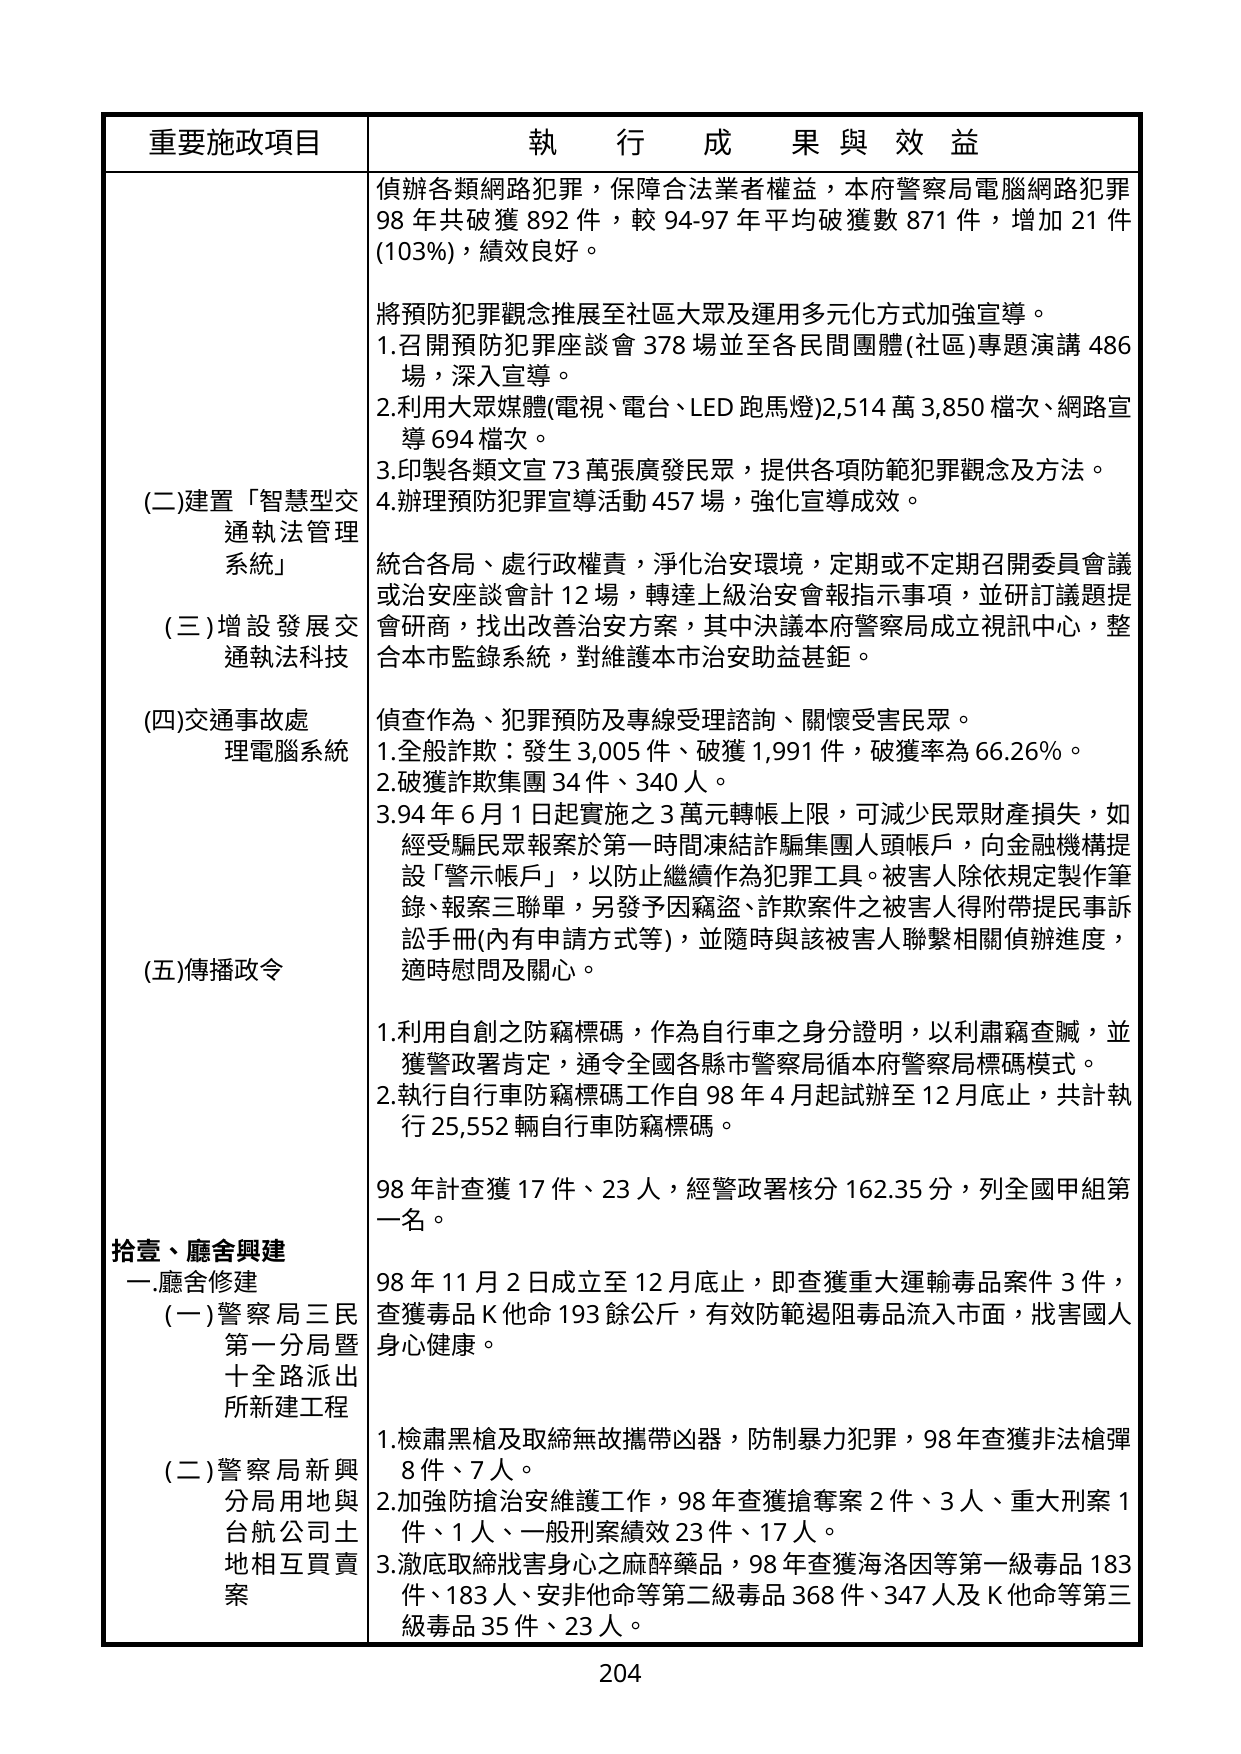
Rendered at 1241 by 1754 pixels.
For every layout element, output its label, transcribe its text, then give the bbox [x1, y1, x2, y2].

table_header 執 行 成 果 與 效 益 [369, 117, 1138, 171]
table_cell 厲行公文稽查提高公文時效及品質。 1.每月定時稽催逾期未辦公文，瞭解各單位辦理公文情形，98年度稽催逾期公文計84 件。 2.98年度公文檢查，自10月13日至10月30日檢查警察局所屬分局暨各科、室、中心、大隊、隊。 對重要工作及工程等實施列管發揮工作績效。 1.依據市政會議主席指示及決議事項辦理。 2.本年度列管10萬元以上營繕工程12案，一般財物採購67案，均依規定列管，每月查詢辦理進度，簽陳機關首長核閱，主辦單位均能全力執行，以符合預定進度。 1.研究與督考 (1)辦理年度施政計畫及各項工作報告 依規定配合年度預算及實際需要編訂98-101年中程施政計畫、年度施政綱要、年度施政計畫與先期作業審查、辦理年度績效評核、年度施政績效成果報告等。 向市議會及立、監委蒞臨高雄市考(巡)察時提出工作報告。 (2)分局、派出所導入ISO品質管理系統 依據內政部警政署97年2月20日警署秘字第0970033177號函，各直轄市、縣市警察局執行ISO9001品質管理系統稽核作業，自即日起由「警察機關提升服務品質推動計畫」接續執行，警察局98年度稽核工作納常態管理方式。 (3)辦理各類人民陳情案件管考 本年度處理院、部、署長電子信箱394件，市長信箱5,633件，局長信箱1,518件，一般人民陳情案件電子信箱7,950件，里業務會報104件，合計15,599件。 (4)發行「港都警政」期刊 報導警政作為與優良績效，闢建警民溝通平台，分送各機關、團體及里鄰長等，深入社區傳達警政訊息，目前已發行至第24期，每期約18,000本，獲得諸多正面迴響，扮演著警政行銷的重要界面。 2.文書處理及檔案管理 依照「文書處理手冊」、「高雄市政府文書處理實施要點」、「公文電子交換推廣執行計畫」、「檔案法」及其他有關法令辦理。 1.整備作業機制，健全業務管理 配合行政程序法規定暨本市治安需求，定期檢討警察局主管自治條例及相關行政指導計畫，達到依法行政、正確執法之要求。98年11月13日高市警法字第0980069188號函頒「高雄市政府警察局強化法制作業推展計畫」乙種。 2.強化服務功能、維護員警權益 (1)因公涉訟部分：洩露國防以外秘密罪2件3人、傷害罪1件1人、圖利罪1件3人，計4件7人，進行追蹤訪視，提供法律協助，確保員警權益，適時傳遞關懷員警之用心。 (2)受理國賠事件部分：計有16件。 3.規劃法制訓練，提升執法效能 (1)毎季規劃結合常年教育學科訓練，納入法律知識教育課程，針對重要警察相關法令，辦理法律知識專業講習，並舉行4次法令測驗。 (2)編印「2009年世界運動會警察勤務常用法令輯要」，分發各勤務單位參考，並獲國立中央圖書館、市立圖書館、警大及警專等學術單位典藏。 (3)依據法理並參酌臺北市作法，研擬「遊行陳抗專區」專案研究報告，以供本市辦理世界運動會期間，處理群眾事件之參考。 4.充實法制資訊、因應治安需求 購置法律百科全書，充實警察局法律圖書室書籍；訂閱月旦法學台灣法學雜誌等月刊等，計84本，供員警閱覽(借閱)，藉以提升員警法學新知。 5.結合民間資源，厚實服務質量 98年度分別於2月24日、4月28日、6月4日、9月9日、10月30日及12月25日，共計6次邀請義務法律顧問至警察局進行法律諮詢座談會，並將座談內容作成紀錄函發各單位供同仁執法上之參考。 6.建構聯繫網路，強化法律諮詢 為適時提供員警最新法律工具書，提升執法品質與效能，精進法律常識，協助警察局同仁訂購98年版口袋型「警察法令輯要」1,027冊，俾同仁即時參酌最新法令。 1.厲行人事公開與考核，及時獎懲，以激勵士氣 (1)厲行人事公開，對員警之陞遷，均依「公務人員陞遷法」、「警察人員陞遷辦法」規定，提本局人事甄審委員會，衡 酌當事人之年齡、體力、品操、學經歷、才幹等條件並兼顧其家庭之安定，力求適才適所。 (2)新進人員： 警察官職務依本局缺額情形，報請警政署按專長分發警察大學畢業生及各縣市統調調入警察局人員，俾使學以致用，本府警察局98年度計獲分發警大畢業生及統調人員共28名。 一般行政及技術人員除由現職人員合於資格者調升外，均報請市府轉報行政院人事行政局分發考試及格人員派補，本府警察局98年初等考試一般行政類科98年4月份分發4人，98年地方政府特種考試三等考試人事行政類科分發1人、技術員1人、五等考試一般行政類科分發7人，98年10月份高考三級機械工程、土木工程各分發1人，共計15人。 (3)依據「公務人員考績法」、「公務員懲戒法」、「警察人員管理條例」、「警察人員獎懲標準」、「行政程序法」等有關規定辦理重獎重懲、即獎即懲，以適時獎優汰劣，發揮獎懲功效，本府警察局98年全年辦理獎勵案件總計89,716人次，懲處案件總計2,353人次，懲戒4人次，免職1人。 (4)員警考績以平時考核為重要依據，並依「公務人員考績法」、「行政院及所屬機關公務人員平時考核要點」及銓敘部有關規定辦理。 2.照顧退休員警及在職亡故暨因公殉職員工遺眷 (1)賡續辦理退休、因公殉職員工及在職亡故員工遺眷三節慰問， 本府警察局98年度辦理三節慰問金計發放3,380人次。 (2)依據考試院「早期退休支領一次退休金生活特別困難之退休公教人員發給年節照護金作業要點」之規定，賡續辦理本府警察局早期退休支領一次退休金生活困難人員年節照護濟助金之核發，照顧早期退休員警，98年核發早期退休人員三節特別照護金計33人次。 3.充實人事資料 員警任免、遷調、銓審、考績、獎懲等資料，隨時以電腦建檔更新，供遷調考核之運用，本府警察局98年計更新139,873筆資料。 4.女性主管參與決策-派任基層派出所女性主管 為落實性別工作平等，爰參照地方制度法第33條第4項修正「警察局分駐(派出)所所長推薦甄試作業規定」第四點前段如下：『遴任順序：按上揭總成績高低順序依第七、八、九序列職務人員分別列冊候用，如有女性候用人員，每遴任4位候用人員中至少應有1位女性。……』。派補辦理情形如下： (1)警察局刑事警察大隊偵查員周美鳳於98年6月22日調任左營分局啟文派出所巡官兼所長。 (2)警察局保安警察大隊警務員謝玫妃於98年9月1日調任前鎮分局前鎮街派出所警務員兼所長。 5.98年度健康檢查 (1)賡續推動執行市長之政策，98年度警察局暨所屬單位參加健檢人員計858人，積極鼓勵同仁參加健檢，並以公假登記，經費編列332萬6,000元。 (2)經檢查發現同仁有罹患脂肪肝、心律不整、膽固醇過高、高血壓等情形，治療後健康情況良好。 1.編製預算及審核經費 (1)編製年度預算及分配預算執行遵照「預算法」及「會計法」辦理。 (2)確實審核經費收支及會計帳務處理 遵照「會計法」、「政府採購法」及「內部審核處理準則」、「支出憑證處理要點」等辦理。 2.公務統計 建立統計資料檔案，辦理應用統計分析。 (1)遵照「統計法」及「高雄市政府警察局公務統計方案」辦理。 (2)編製警政統計指標及建立統計資料庫。 (3)編印「高雄市警政統計年報」第6期。 (4)編製「高雄市縣合併警政統計分析」。 1.預防貪瀆不法 (1)編撰本府警察局政風狀況整體分析評估報告，加強發掘機關內部各項可能妨礙興利之業務及人員，分析、探討癥結所在，研提具體改進措施、解決辦法或防制作為。 (2)召開本府警察局政風督導小組會議，發揮政風督導小組策劃、督導、管考功能，並有效落實議案執行。 (3)加強政風法令宣導，建立廉能行政共識，每月編印「政風園地」刊物，計12案次。 (4)依據本府警察局業務防弊措施，並經常實施業務稽核，對生活違常之員警適時導正，本年度計辦理專案稽核2案次、一般性稽核24案次。 (5)發掘員警實踐端正政風之優良事蹟，適時表揚，以收激勵之效，本年度計有獎勵2案6人次。 2.積極查處貪瀆不法 (1)設置檢舉貪瀆專用郵政信箱、電話、傳真及電子信箱，並運用本府警察局網頁及活動宣傳海報、看板等，加註檢舉管道及廉政宣導標語，鼓勵檢舉貪瀆不法。 (2)對檢舉案件予以列管追蹤，依法查處，本年度上級交查、自檢及受理民眾檢舉案件經查處結果，計函送偵辦6件、行政處理9件、澄清結案37件。 (3)就政風訪查所得民眾反映事項及政風興革建議事項，上級交辦交查或經媒體報導批露等案件，深入查察是否涉及貪瀆不法。 3.維護公務機密安全 (1)每月摘錄報章、雜誌及網路等有關機密維護法規及洩密案例編入每月政風刊物供同仁閱覽，加強保密宣導，養成良好保密習慣。 (2)針對營繕工程等重大採購招標案及評選作業，均派專人監標，並協同業務主管單位落實專案保密措施，防範洩漏應機密之內容，衍生不法弊端。 (3)協同資訊業務主管單位，加強電腦機密稽核，防範電腦洩密及不法情事發生，每月並會同資訊單位辦理資訊安全稽核，計11案次。 (4)辦理機關定期、不定期機密維護檢查，發現缺失簽請改善，計實施保密檢查67案次。 4.落實機關安全維護 (1)摘錄報章、雜誌及網路等有關機關及資訊安全法令案例，以編印刊物等方式分發各單位同仁傳閱，並藉由法令測驗、有獎徵答等方式，提升員工機關安全維護認知。 (2)針對所屬各單位實施定期、不定期機關安全檢查，發掘缺失並適時改善處理，計實施安全檢查67案次。 (3)春安工作及十月慶典等專案計畫通函所屬各單位切實加強各項維護措施，確保機關安全；另配合機關重大活動，執行專案安全維護，確保出席長官及參加人員安全與活動秩序，俾使活動順利進行。 (4)蒐報陳情請願預警情資，通知各業務管理機關疏處並協助執行陳情事件現場安全維護工作，全年度計蒐報危安事故資料或協處陳情請願情資計72件。 1.警用無線電器材設施管理維護，確保通信暢通 (1)每月定期維護校正本局中繼系統及5站轉播站台，有故障即時完成修護，確保系統站台正常運作。 (2)檢測修護各型無線電機，計固定台18部，車裝台85部及手攜台285部，以維無線電機正常功能。 2.各轉播站台不斷電系統、發電機、冷氣機及電源線路維護 (1)5月及11月定期檢測各轉播站台不斷電系統(UPS)共10部，並更換警察局局本部及壽山站台不斷電系統電池組(共60個)，確保正常充放電功能。 (2)壽山站台發電機檢修及各站台油量補充共600公升。 (3)楠梓及壽山站台冷氣機檢修。 3.按裝固定台無線電機 (1)配合高雄世運舉行，於世運主場館及各競賽場館按裝中繼式轉接設備3部及行動式車裝台25部，計出勤35人次，俾利勤務現場通訊連絡。 (2)配合三民第一分局、哈爾濱所等單位辦公廳舍新建或遷移，派員移裝固定台無線電機共6部。 4.各轄區無線電通況測試、調整及設定 (1)每月排定人員至各分局、大隊做無線電機保養督導，並指導各員警無線電機正確使用及簡易檢測方法，做好定期保養工作。 (2)定期至各分局、大隊做無線電通況測試，並做頻率功率調整校正，計校正3,589部無線電機，以提高通訊品質，改善通況不良現象。 5.添購各項無線電機配件及維修器材，因應汰換需求 (1)依需求增購各項無線電機配件，計手攜機電池3,000個、手攜機天線1,700支、手攜機皮套1,000組、蓄電瓶22個、交換式電源供應器20台及其他維修工作零配件等，俾利汰換更新。 (2)增購天線測試器，俾利固定台天線、纜線發射傳輸檢測。 依高雄捷運工程路段規劃進度，回復因施工遷移之本府警察局管線工程，確保線路正常通訊。 1.市區警訊電纜地下化 (1)交換總機設備定期實施檢測、保養，遇有故障，即時維護。 (2)地下管線每日派員巡查，人孔蓋損壞立即修補或換新，以維路面完整道路暢通。 2.警用電話設施及地下管線管理 (1)線路定期測試檢查，故障即時修護。 (2)增設及臨時電話線路之架設，以供通信聯絡之需。 3.儀表、工具器材管理及添購 (1)儀表、工具器材設專人管理並保養。 (2)依實際需要添購汰換 4.本府警察局暨各分局十一套數位電子交換機系統設備保養維修為使警察局各單位勤〈業〉務推行順遂，警用電話運轉連線正常，與廠商簽訂維修合約，每月定期保養，突發故障則隨時通知檢修，保持線路暢通。 1.舉辦記者會、主動發佈新聞，宣導便民措施、工作績效、員警優良事蹟 (1)報告警政措施或專案專題報告，聽取媒體意見，以達雙向溝通，本年度辦理4次。 (2)主動發佈新聞，宣導警政措施、工作績效、員警好人好事等事項，計發佈新聞1,123件。 (3)各種重大活動安排記者實地採訪96件。 1.推行「全面提升服務品質方案」，以「企業管理」及「顧客導向」之理念，傾聽民眾聲音，改善服務態度，提升整體服務品質。 2.議會開會期間之聯絡、議員質詢事項之處理及議員囑託服務事項之辦理，俾透過服務、溝通，推動各項警政措施，本年度受理各級民代各類囑託案件(有紀錄)462件。 3.本府警察局、各分局邀請各社團、機關、學校蒞局參觀(訪)，讓市民進一步瞭解各項警政措施並提供建言，作為規劃警政措施之參考。 1.本府警察局推動98年度防毒系統全面改版為病毒阻斷率最高之卡巴斯基防毒系統，防護各類主機、重要系統及使用者，並提升系統執行效能，為達交叉掃瞄軟體之效，本年度亦導入另一套防毒系統。 2.賡續推動警政署人事資訊管理、勤區查察作業、教育訓練、督考評鑑、關聯式分析平臺等系統。 3.賡續推動警政署受理民眾報案ｅ化平台系統上線使用。 4.本府警察局推動自行車防竊標碼登錄服務系統。 1.本府警察局賡續辦理區域聯防之SOC與側錄系統，統一各分局、大隊及派出所線路，集縮進局本部，維運管理各所防火牆及VPN等設備計75項設備，集中管理、增進安全。 2.本府警察局推動、建置SOC(Security Operator Center)中心，以符ISO27001/BS17799資安規範。 3.賡續辦理「警政專用網路暨查訪報告考核資訊系統建置案」，導入點對點獨立專線連結警政署，與機關現行內部網路實體隔離，實施單位為外事科及保防室。 4.本府警察局推動資訊室專屬機房暨入口網通過ISO27001/BS17799資訊安全管理規範，本年度已通過驗證、取得國際證書。 5.98年度導入防毒牆anchiva1000FXT，與警察局既有防毒系統結合，維運本局電腦安全。 6.配合警政署推動M-Police行動警察建置案，整合線上查詢警政治安資料庫。 7.配合警政署推動「停車數位多元查詢系統」案，提供失車查緝之查詢利器。 8.配合警政署推動「關聯式分析平臺」，提供以人、車、物、案為主之關聯資料查詢。 9.本府警察局增置個人電腦15部、KOC個人電腦25部、筆記型電腦2部及伺服器2部。 10.本府警察局每月定期對電腦、主機實施保養維護。 1.本府警察局鼓勵同仁參加人力發展局之電腦基礎教育訓練，計235人次、458小時。 2.本府警察局參加人發局資通安全實務班8人次、32小時。 3.參加警政署98年度資安法令及資訊攻防演練研習共識營3人次、32小時。 4.參加警察大學資安研習會2人次、6小時。 5.自行辦理一系列OFFICE 2007課程，計360人次、42小時。 1. 犯罪少年統計 本市98年犯案少年(經少年法庭裁定列管或有觸犯法令者)計有1,039人(男851人，女188人)。 2.列管少年查訪與輔導 本市列管少年共106人(男81人，女25人)，定期查訪約制，本期共實施查訪938人次，留隊輔導30人次。 3.加強實施「有效取締不良場所」工作 98年共實施專案臨檢59次，勸導登記18,614人，移送少年法院60人。 4.持續實施「春風專案」 結合社會局、教育局、衛生局、民間公益團體，共同辦理各類公益活動，本期共舉辦「菩提兒童、青少年營」、「夏日高雄─青春心花young遊樂會-宣導晚會」、「熱力青春follow Me快樂暑假好活力宣導園遊會、演唱會」、「少年法院輔導飆車少年1日體驗營」等團體輔導活動共226場次、參加人數約121,660人次。 5.追蹤訪查中輟學生 建立中輟學生之名冊，執行個案追蹤輔導，使其返回學校復學，並防止其誤入歧途，期能改過向善，98年共查訪158位中輟生。 6.執行「暑假期間保護青少年安全─青春專案工作」 暑假期間為確保青少年安全活動，維護其身心健全發展，結合中央與地方政府力量，積極規劃各項體能、休閒及知識學習活動，預防偏差行為及被害，營造優質青少年成長環境。 配合各科、室組織功能，循法律規定，促使漸次完成並檢討工作成效以求改進。 加強業務管理，提高行政效率，發揮行政功能；配合各科、室組織功能，循法律規定，促使漸次完成並檢討工作成效以求改進。 1.善用社會人力，施予專業訓練，加入社區巡守工作，強化里鄰、社 區安全防衛體系，協助警察工作。 2.94年招募成軍計有393名，95年因故辭(退)職41名，96年再招募168名，目前總計有449名市民熱心加入，輔助正規警察，在深夜時段梭巡於各街道，協助防災救護與家暴防制，守護社區安全。98年「社區輔警」執勤時段(凌晨0-6時)，各類竊案發生數，較97年同期減少36件，發生率下降2.46％。 1.成立「勤務規劃審查小組」 為提升警察勤務功能，跳脫傳統思維模式，特別成立「勤務規劃審查小組」，針對勤務單位各時段不同之治安需求，規劃調配適當之警力，並就警力作最有效之運用，達到維護轄區治安之目標。 2.規劃威力路檢，加強聯外道路掃蕩 本府警察局各分局及保安大隊每週規劃4至5次聯外道路威力路檢勤務，路檢地點均規劃於本市聯外道路或重要路口，藉以嚇阻不法份子進入本市犯案，有效改善治安。 3.有效運用組合警力，主動打擊犯罪 (1)98年度上半年每日機動巡邏組1,822組，每網2至3人，共動用3,666人次。 (2)98年度下半年每日機動巡邏組1,708組，每網2至3人，共動用3,408人次。 (3)98年全年度機動巡邏組共計644,225組，每網2至3人，共動用1,288,450人次。 查處妨害風化(俗)行為，防制色情氾濫，98年計查獲妨害風化(俗)案件323件、948人。經警政署評定，本府警察局查獲色情場所部分，年達成率為139％(全國甲組第二名)；查獲色情廣告部分，年達成率為320％(亦列全國甲組績優單位)。 1.針對違法、違規行業、搖頭店、舞廳、地下舞廳、吸毒、販毒、色 情表演、變相營業等場所全面加強臨檢舉發，期能有效遏止犯罪，淨化治安。 2.98年全年取締搖頭店、重大色情、電玩賭博案，將違規營業場所移送經濟發展局等目的事業主管機關裁罰計罰鍰20家、拆除違法隔間36家及停止供水電處分2家。 取締電子遊戲場經營賭博電玩及無照電子遊戲場，98年計查獲非法電玩115件、183人、1,056台，達成年目標值102％。 1.98年遴選召訓新進人員11名，目前任務編組成員24名(男16名、女8名)，置隊長、副隊長各1名。 2.98年「觀光騎警隊」為民服務績效累計達2,224件(含提供民眾諮詢輔導、防溺宣導、交通秩序維護、協助迷童返家、協助受傷民眾就醫、初步受理失竊案件、協助排解民眾糾紛、提供照相合影等)；騎警隊另配合本府各局、處及公益團體推展政令，參與專案活動計35場次，大幅增進警察親民形象，有效提升治安滿意度。 1.針對本市自行車道系統加強違規取締，以維護市民安全順暢之騎乘空間，98年計取締31,959件；「鐵馬騎警隊」另配合本府各局、處及公益團體參與各項遊行踩街專案活動計12次。 2.98年增購執勤用自行車164輛，強化治安維護陣容 「鐵馬騎警隊」成軍後，即在本市各自行車道系統，提供市民即時貼心的治安與交通維護工作，有效協助本府營造一個兼具節能、環保與健康有氧的自行車道路系統，讓高雄港都邁向生態城市的新里程。 持續整頓取締違規攤販維護市容，98年取締違規攤販舉發7,325件、拆除攤架2,548件、勸導48,953件。 1.配合市府推動志工人口倍增計畫，提升民眾對警察維護治安之滿意度，本府警察局於91年10月成立警察志工大隊，為全國警察機關最早運用志工協助為民服務之單位，至98年12月底止，總計有志工11個中隊、56個分隊、1,870人。 2.98年志工走入社區訪視宣導1,572次、協助關懷被害人3,827次、救濟急難493件、協助其他為民服務事項5,467次、表揚志工(含發佈新聞)241次。 為加強美國在台協會高雄分處、日本交流協會高雄事務所及馬尼拉經濟文化辦事處高雄分處等外國機構及其所屬官員之安全維護，本府警察局每週皆有排定外籍機構安全維護巡邏4次以上，並於轄內各外籍機構巡邏箱巡簽，定期與各機構保持聯繫，同時於各外籍機構人員住宿處亦設簿巡簽，以確保人員安全。 1.對蒞臨參觀訪問之各國人士，妥訂適當參觀訪問程序，並視邦交國關係予以適當禮遇。本府警察局對於訪問外賓均有排定專案勤務，針對外賓交通及住宿安全進行安全維護。98年度共計執行敦鄰演習1件、一般外賓安全維護13件、訪局外賓12件。 2.接待國際警察人士 本府警察局辦理相關業務均比照一般外賓接待流程，編排專案勤務進行訪轄國際警察人士安全維護。 執行2009年世界運動會外國選手等安全維護工作，本府警察局除設置24小時外事服務站，由4名外事員警日夜輪值，服務、處理世運外賓、選手有關語言問題及涉外事件外，同時於31項賽事均派遣2-4名外事安全聯絡官(共114人)，針對特殊國家如以色列、美國、英國、伊拉克、伊朗等國家，派遣專責外事聯絡官執行安全及聯絡工作，每天均全程至飯店接送選手至場館比賽後，再接送回飯店交前進指揮所接管，另配合轄區分局執行如美國之夜、貴賓之夜、選手之夜等活動維安工作，其間未發生涉外案件，外國選手等無發生治安事故，執勤人員勤務落實、認真，圓滿達成任務。 1.重要時段針對各外籍機構，編排巡邏勤務，並循主官、管系統加強督導。 2.對涉外案件依據現行有關法令妥善處理。 (1)機警妥適處理涉外案件，以免事態擴大，重大案件立即陳報上級。 (2)98年度共計處理涉外案件211件211人(含處理外國人犯罪案件33件33人、處理外國人被害案件28件28人、處理涉外交通事故34件34人、受理外僑【勞】報案紀錄及處理其他涉外消費與各類糾紛案件116件116人)。 1.主動與各有關保防單位密切協調配合，期使工作完密無缺，達成任務。 2.運用直接、間接接觸方式深入調查蒐集。 1.依據 總統於91年6月12日華總一義字第09100119240號令公布「警察刑事紀錄證明核發條例」辦理。 2.98年度核發警察刑事紀錄證明書共計9,163件。 1.依據行政院95年11月8日院授研綜字第0950021994號函頒「防制人口販運行動計畫」(反奴專案)發各單位執行，澈底瓦解在台人口販運集團。 2.98年度反奴專案執行成效如下： (1)查獲非法仲介外來人口非法入境、虛偽結婚、從事賣淫(妨害風化)、買賣、質押人口或剝削勞力、摘取其器官販賣者97人。 (2)查獲外來人口違反社會秩序維護法第80條之妨害風俗者22人。 (3)查獲外來人口觸犯刑法妨害風化罪者5人。 (4)查獲外來人口虛偽結婚者68人。 (5)查獲外來人口非法入境者28人。 1.依據內政部警政署98年8月18日警署外字第0980134983號函頒修正「查處外來人口在臺非法活動實施計畫」辦理。 2.98年度查獲逃逸外籍勞工139人。 1.於98年5、6月份聘請耶穌基督後期聖徒教會外籍傳教士至各分局、大隊，利用聯合勤教時間義務教授同仁實用基礎英語對話。 2.於98年3月11日及10月8日分別假警察局三樓大禮堂舉辦劍橋英語檢測及多益普及英語測驗，並於9月2日上午9時30分至11時30分假警察局三樓大禮堂舉辦多益普級測驗說明會，特邀請美國教育測驗服務社(ETS)經理邱愉湘指導同仁拿分要領，俾對測驗更臻瞭解及熟悉考試題型、應試技巧。至98年12月止，警察局員警英檢通過率已達22.24%。 3.購買英語線上數位教材掛置於本府警察局內網供同仁24小時線上學習。 4.購買英檢參考用書，配置於各單位，供同仁借閱自修研讀。 5.不定時提供同仁相關英語檢定考試訊息。 為推展外來人口各項犯罪預防工作，強化為民服務品質，依內政部警政署98年8月14日警署外字第0980134004號函頒「外事警察勤務區訪問服務作業規定」發各單位，落實推展外事警察勤務區訪問服務工作。 1.依據「臺灣漁船船主境外僱用及接駁安置大陸地區漁船船員許可管理辦法」。 2.本轄目前有前鎮漁港岸置所1處、小港臨海新村及旗津上竹里漁港(旗津漁港)、旗津中洲漁港暫置碼頭2處，98年度無重大涉外治安案件發生。 1.列管警察局各單位受理家庭暴力案件暨統計分析，並督導各單位落實執行暨宣導服務及處理之態度，確保被害人權益及安全。 2.維護受暴、受虐婦女出庭應訊之安全，派遣警力陪同出庭。 3.協助被害人轉介緊急安置與輔導服務。 4.98年受理家庭暴力案件3,454件、外籍家庭暴力案件135件、大陸港澳家庭暴力案件122件、原住民家庭暴力案件22件、代聲請保護令75件、協助聲請保護令516件、執行保護令1,009件、逮捕現行犯78人次、違反保護令罪件數132件、交保飭回69人次、執行戒護出庭4件。 1.專責24小時受理性侵害案件，陪同被害人驗傷、採證、製作性侵害被害人調查筆錄。 2.落實執行建立全國性侵害加害人檔案資料，並將警察局偵辦之性侵害加害人列為治安人口加以管控。 3.設置24小時電話專線(07-2716658)，提供婦幼安全諮詢、緊急救援服務，協助轉介社福單位輔導或緊急安置。 4.持續實施本轄受理報案之性侵害案件及偵辦連續或嫌疑人未明之性侵害案件現場處理、調查、偵查及移送等相關事宜之簡化處理流程(性侵害案件減少被害人重複陳述作業流程)，避免被害人二度傷害。 5.98年受理性侵害案件249件、進入減少被害人重複陳述作業案件71件。 1.透過各婦女、公益團體辦理各類大型宣導活動，推動全民參與治安維護。 2.製作婦幼安心手冊、家庭暴力防治手冊、兒童安全手冊、如何防止性騷擾及性侵害、防搶DIY，教導如何防搶及防治性侵(騷)等文宣品及宣導品，提醒婦幼朋友注意人身安全。 3.98年辦理宣導387場次，受惠人數達404,013人。 4.本府警察局全球資訊網站設置「婦幼安全生活空間資訊網頁」，公布本市「愛心服務站」、「治安顧慮地點」、「警安電子地圖」等資訊，並定期上網更新，提供安全通報與服務，使婦幼安全保障更臻完善。 1.配合本府教育局辦理「校園安心走廊之愛心服務站」建構事宜。 2.結合女義警、社區導護志工，協助執行護童專案，共同建立學童安全網路，確保學童上下學安全。98年結合女義警協勤護童勤務共計12,265人次。 3.每日上下學執行校門口交通指揮及校園週邊巡守，嚴防學童遭性侵害、綁架及意外事件發生。確實維護學童上下學安全 1.受理迷途婦幼案件，即刻查尋通報協尋，同時發布新聞及廣播，儘速完成家屬認領作業。98年計受理照護迷童老嫗3次。 2.受虐兒童、棄嬰及精神異常、酒醉、企圖自殺、路倒婦女等予以保護或送醫、轉介安置。 3.支援各分局、大隊搜身採尿勤務及聚眾活動、違建拆除暨協助偵查刑案。 4.推動執行各項婦幼安全工作、案件偵處及協助偵查犯罪事，落實保障婦幼安全。 1.成立兒童及少年性交易防制小組，辦理有關兒童及少年性交易案件之預防、偵查及移送等成果資料電腦建檔工作。 2.為被害人、性侵害防治中心、主管機關與分局聯繫窗口，並依性侵害防治作業處理程序通報，製作筆錄及協助被害人24小時移送緊急收容中心及性侵害防治中心轉介輔導等後續事宜。 3.落實辦理兒童及少年性交易防制宣導，確保兒童及少年權益，免於身心受創。 4.98年查獲違反兒童及少年性交易防制條例案件計104件、177人，其中未成年犯罪案件為35件、35人，約33.7％。 1.依據「警察機關保護兒童人身安全工作手冊」訂頒「本府警察局落實兒童及少年保護家庭暴力與性侵害事件通報及防治工作實施方案」，落實辦理兒童保護案件。 2.積極查尋偵辦、棄嬰(童)協尋及兒保個案之生父母及家屬出面處理計92人，協助家庭團圓。 1.各分駐(派出所)員警於勤務執行中，發現上列情形家庭，除依高風險家庭評估表進行初步評估外，並通報本府社會局，以利輔導安置或提供必要之處遇，另通報轄區分局家防官、警察局婦幼隊，以利追蹤管制。 2.警察局通報之高風險家庭個案，經社會局評估後，遇有危險衝突需警察機關協助查訪者，分局家防官或原通報員警協助進行查訪，並依查訪結果採取適當之防制措施。 3.主動發掘家庭功能不彰，致兒少未獲適當照顧之高風險家庭，提升警政通報率及通報品質，與社政、醫療、教育等網絡共同促成三級預防工作。 4.落實高風險家庭個案之通報並協助查訪追蹤及採取適當之防制措施。98年計通報高風險家庭個案227件，開案133件。 1.實施單一窗口受案機制，管制性騷擾事(案)件之通報、結果通知書製作，嚴格要求所屬於法定移送期限內發文以確實保障當事人權益，98年計受理性騷擾案85件。 2.依性騷擾防治業務量，本府警察局所屬各分局目前均置家防官1名專責辦理性騷擾業務；另各分局所屬派出所、偵查隊及少年隊、婦幼隊等均可受理民眾報案、提供相關資訊。 3.招募並培植女義警計239名，將性騷擾防治納入常訓教材，俾協助性騷擾防治之推展。 4.辦理教育訓練，98年9-10月至各分局派出所、偵查隊實施教育訓練，計30場次、1070人受訓。98年9月，並主動至各分局講授性騷擾防治實務，落實基礎紮根之工作。 5.98年第1季學科常年訓練邀請專家學者講授『性別主流化』計4梯次，破除性別迷失，落實推動兩性平權。 6.警察局婦幼警察隊網站設置「性騷擾」Q & A及案例篇。 1.修訂戰時警務工作計畫。 2.配合萬安演習舉行實兵演習(丕基計畫)。 3.本府警察局編成4個機動中隊，每月訓練4小時。 1.配合後備司令部辦理年度戰備檢查獲評績優單位。 2.接獲召集令後轄區警員專差送達計159,201件，全年度無缺失。 1.運用軍、憲、警、社區輔警、替代役、民防、義警及民政機關里鄰等民力計71,069人次，強化犯罪預防、交通疏導及為民服務等措施。 2.「治安平穩、交通順暢、服務熱忱」三大主軸，落實社區警政，預防刑案發生，加強交通疏導，提供貼心服務，經警政署評核治安項目部分列為優等、交通項目列為甲等、服務項目列為優等。 1.列管一般槍砲185支、自衛槍枝95支、射擊運動槍枝363支、原住民自製獵槍及漁民自製漁槍44支，合計687支；列管刀械計191枝。 2.列管槍枝、刀械異動依規定辦理，查有不良紀錄或不宜置用者，交各分局勸導收購。 1.據內政部頒佈「建立全國社區治安維護體系-守望相助再出發方案」，加強推行守望相助組織工作(巡守隊、巡守組)並輔導裝設錄影監視系統，共同維護地方治安。 2.以分局為單位，分上、下半年實施巡守人員常年訓練及志工基礎訓練，提升志願服務工作品質及強化協勤能力。 3.98年度編列預算208萬作為巡守隊評核獎金，由各分局會同區公所辦理評核，計選出120個績優巡守隊依等第發予獎金。 4.輔導民生里等15個里守望相助隊、社區發展協會，參與內政部營造補助各11萬5,000元，合計172萬5,000元，作為巡守隊裝備購置及相關治安事務運用。 5.98年12月底守望相助巡守隊計有365隊。 1.受理集會遊行案件計209件(集會149件、遊行51件、室內集會9件)，動用警、民力2萬2,926人次，隨到隨辦，對合法舉行集會、遊行(包括無須申請許可及經依法申請許可並遵守法令規定舉行者)，協助其維護秩序，防止其遭受滋擾。 2.對依法應申請許可而未提出或提出申請未經許可而擅自舉行，或依法申請許可而舉行中違反法令者，視現場狀況，於完成警告、制止或命令解散等法定程序後取締或蒐證後移送法辦，對施暴之現行犯當場逮捕移送法辦或視狀況依蒐證於事後移送法辦。 依據高雄市遊民收容輔導自治條例、精神衛生法等，嚴密執行精神病患護送醫療，98年全面清查收容輔導遊民工作，清查護送返家247人、收容輔導520人，合計767人。 1.於KOC另獨立成立維安部，由警察局主政，針對2009世界運動會賽事期間選手、裁判、外賓人身及賽事場館、住宿旅館、供膳中心、車輛調度中心、媒體中心、藥檢中心等執行安全維護。 2.於賽前淨化轄內治安環境，對於各種可能發生衝突狀況舉辦演練，並舉辦多項維安講習。分5梯次查核各國來台之貴賓、選手、裁判等人員，過濾疑似恐怖分子欲潛入我國狀況，及時阻擋於境外或原機遣返。 3.函頒世運警衛安全維護執行計畫，針對住宿旅館、比賽場地、供膳中心、車輛調度中心、認證中心、藥檢中心及世運博覽會等，以「一飯店一計畫」、「一場館、一賽事一計畫設1指揮官」原則，分別策訂114項安全維護執行計畫、114項交通管制疏導計畫、80項緊急疏散計畫及77項安檢計畫，並確實依既定計畫落實、嚴密執行。 4.開閉幕典禮、各項比賽場館及住宿地點等使用警力總數60,183人次(含高雄縣政府警察局)，並請求警政署協助支援5,480人次、憲兵協助支援6,000人次、維安特勤警力880人次，防爆警力132人次，防爆警犬警力98人次，協勤志工民力2,665人次，圓滿達成任務。 5.於世運期間確實執行治安、情蒐及特殊國家外賓、選手等安全維護工作，並主動、迅速、圓滿處置外國選手各種臨時狀況計28件。另對陳抗狀況亦群策群力協調疏處，遂能於民主、平和情況下，使開、閉幕及各項賽事得以順利進行。 1.98年度「社區安全e化－網路型數位錄影監視系統」建置案(本市全區)，中央經費補助款3,000萬元，執行世運場館週邊道路及捷運沿線重要道路共100個路口錄影監視器之建置。 2.98年度「社區安全e化－網路型數位錄影監視系統」標餘款增購工程案(本市全區)，中央經費補助款標餘款706萬元，執行防制危險駕車15重要路口、60攝影鏡頭(百萬畫素)監錄系統建置工程。 3.視訊傳輸中心遷移工程案(前金區)，高雄市政府動二預算經費528萬5,601元，辦理廳舍移置及監造採購，於98年12月25日完工，99年1月6日完成驗收啟用。 4.高雄市各區里監視系統租賃案第二期(本市全區)，執行年度97-98年，本府預算經費8,028萬元，在本市183里裝設2,928支攝影機，分3階段驗收，於98年8月全部驗收合格啟用。 5.98年度特別預算加強推動社區安全e化聯防機制-錄影監視系統整合計畫建置案(本市全區)，中央補助經費2億1,853萬4,644元，新建置監錄系統350群組(各16鏡頭)、共5,600具攝影鏡頭、20具車辨鏡頭，預計99年6月驗收。 6.98年度特別預算加強推動社區安全e化聯防機制-錄影監視系統整合計畫維運案(本市全區)，中央補助經費9,290萬元，針對歷年(92、94、95年)警政精進方案建置監錄系統，總共191群組、2,048具攝影鏡頭之維修汰換、纜線地下化工程，預計99年2月驗收完成。 加強組訓與運用 依計畫汰劣擇優整編，每半年舉辦常年訓練一次，平時協助警察勤務。 為增進全民保防意識，本府警察局所屬內外勤單位，利用局務會議、週報、聯合勤教及各種集(機)會，加強保防宣導，強化同仁教育外，另結合轄區民防、義警、協勤民力訓練機會宣導，獲取最新資訊與相關法令規定，全面推動全民保防工作，98年辦理保防教育宣導297,136人次，製作宣導品，分發市民或張貼公告欄，呼籲民眾發現可疑人、事、物立即報案，共維國家安全與社會安定。 98年度實施「社會保防安全防護」，針對轄內各有關對象，包括民營廠礦、民間電信暨觀光保防共計100家，實施保防常識宣傳，並予聯繫尋求協助治安情資之提供及蒐集。 1.舉辦民營機構暨觀光、電信業等「事業關係單位」人員座談會及聯繫會報、計140人參加。 2.大陸地區人民來台觀光，本府警察局編排勤務抽查訪視，發現違法、違規、違常狀況，即以要況報內政部警政署卓參，本轄98年大陸地區人民來台觀光共計4,062團、83,390人次。 1.98年蒐報「 大陸地區人民及香港澳門來台停(居)留」安全調查情勢分析專報計8件，陳報警政署研參，做為政府施政(大陸政策)參考。 2.加強大陸記者、宗教、專業人士等來台情資蒐報，98年執行各項偵防專案工作計80件、827人，圓滿完成交付任務。 3.98年執行大陸地區人民違法加強清查工作計37件(查虛偽結婚入境1件、非法工作或活動1件、來臺賣淫11件、大陸偷渡犯7件、行方不明1人、逾期停留9件、大陸漁工違法上岸7件)。 督導全體員警運用勤務機會全面發掘民瘼，即時反映相關單位處理，並彙編專報60件，提供上級相關單位做為施政參考。 1.運用全體員警與諮詢人員，加強蒐集社會治安情資，掌握全盤社會脈動，防制機先，弭禍於無形，經內政部警政署採用136件。 2.舉辦社調競賽，提升社調績效，經陳報內政部警政署1,215件。 1.一般勤、業務由各級單位擬定工作計畫，並由本府警察局督察室規劃督察人員依工作計畫實施督導，共督導3,818次。 2.針對重點工作，規劃專案督導共22案，有效協助工作推展。98年度實施之重點及專案督導考核如下： (1)98年春安工作。 (2)防盜、防搶勤務規劃執行工作。 (3)防制危險駕車、取締酒醉駕車行為、淨牌專案及嚴懲惡性交通違規大執法。 (4)擴大臨檢專案督導。 (5)菸害防制法新制上路專案督導。 (6)2009高雄燈會專案督導。 (7)98年農、漁會選舉查察賄選防制暴力專案督導。 (8)自行車防竊專案督導。 (9)查緝坊間非法竊聽專案督導。 (10)處理拾得遺失物專案督導。 (11)「安民專案」專案督導。 (12)0517嗆馬保臺大遊行專案督導。 (13)2009世運主場館滿載測試音樂會安全維護專案督導。 (14)刑案紀錄報告表專案督導。 (15)2009世運安全維護-期前整備專案督導。 (16)2009世運安全維護-整備情形專案督導。 (17)毒品危害防制條例修正條文宣導及考詢專案督導。 (18)警察勤務常用法令輯要及員警中英雙語服務手冊考詢專案督 導。 (19)2009世界運動會危安預警情資疏處任務執行情形專案督導 (20)警政署98年7月份署務會報輿情專案報告專案督導。 (21)留置處所安全戒護及械彈、勤務車輛管理專案督導。 (22)莫拉克颱風過後各單位駐地、設備損壞及環境整理等復原情形專案督導。 規劃機動督導2,756次，對重點節日期間及容易發生勤務死角時段及臨時重點工作，隨時規劃編組機動聯合督導，富有機密性。 針對轄內容易犯罪時段、場所，實施各級幹部分層督導(巡)，以求警網勤務落實發揮防範治安事故功能，每週規劃分層督導(巡)，計27班53人次。 嚴格要求報告快、處理快、指揮快、通信快，律定案件報告紀律。受理報案起至處理完畢，均要求做詳實紀錄，並作追蹤督導，以明責任。98年查處違反報告紀律48件、79人。 98年執行中興演習29次、長安演習6次、仁愛演習12次、宏安演習2次、首長勤務(金華)13次，均圓滿達成道路暨蒞臨場所中衛區警衛任務。 警察局為貫徹「靖紀專案」精神，強力查處風紀案件，端正警察風紀，以淨化團隊陣容，型塑警察「廉能、公義、健康、活力」優質形象，98年度查處違法、違紀員警移送法辦案件39件、54人，重大違紀案件50件、56人。 1.賦予各級主官(管)負端正風紀成敗責任，要求其能以身作則，樹立風紀楷模，於年中及年終落實執行考核評鑑工作，確實瞭解屬員工作狀況、學識才能、家庭背景、生活交往及個性嗜好等，期能知人善任，健全內部管理。 2.警察局所屬各分局、大隊每月召開風紀狀況評估小組會議一 次，找出風紀誘因顧慮之場所及有違紀傾向顧慮之員警，並研採防制措施，本府警察局風紀狀況評估小組每三個月召開審核小組會議一次，檢討評核各分局、大隊辦理情形及執行成效等，至98年12月底止，有風紀誘因場所計257處，均列為臨檢、查察、檢肅之對象，有違紀傾向顧慮之員警計312人，均指定其直屬主管加強考核，以防制發生風紀案件。 警察局對員警風紀極為重視，為強化員警守法、守紀精神，平時由各級主官(管)利用晚報、聯合勤教及各種集會機會宣導風紀要求及整飭決心，並製發風紀教育手冊3冊(98年度上、中、下冊)各5,400本及案例教育48則，分發各級員警研讀，每年並舉行法紀教育講習，以期導正員警之觀念及端正風紀之決心與共識。 98年查獲兒少性交1件、4人、職業賭博案5件、49人(其中含1 名員警參與賭博、違法違紀)、賭博電玩案1件、4人、妨害風化案17件、78人，另查獲2名員警渉嫌違紀(未婚生子及涉足賭博場所)。 辦理第45屆模範警察甄選，經內政部警政署核定當選全國模範警察2人，另當選本府警察局模範警察3人。98年本局各單位計表揚510人，經本局審核表揚計72人。 98年度員工慰問計78人，慰問金新台幣20萬8,000元。 由各單位主管利用勤前教育機會，加強宣導改善員警服務態度，並由本府警察局督察室值日督察員每日測試員警服務態度與電話禮貌與單一窗口受理民眾報案，98年度計查測員警電話禮貌2,120人次、優良66人次、不合規定21人；測試員警單一窗口受理民眾報案820人次、優良220人、不合規定12人次，均依規定辦理優劣蹟存記。 1.賡續辦理「提昇員警執法能力訓練進修方案」。 2.98年2月21、22日於本市工商展覽中心，協助中央警察大學辦理「2009年大學暨技職校院多元入學博覽會」招生宣導工作，警察局計畫支援行政事務暨結合保安大隊、刑警大隊及轄區鹽埕分局執行預防犯罪宣導工作，圓滿完成任務。 3.98年8月2日辦理警察專科學校98年正期學生入學考試南區考場各項行政支援工作(計3,842人應試)。 4.98年度配合市政府人發中心開辦基層佐警研習班12期、警政幹部研習班4期、員警情緒管理班6期、警政人員諮詢輔導研習班2期、警務人員樂在工作研習班3期、婦幼安全法令講習班4期、刑事偵防研習班2期，共計1,650人次參加研習。 5.辦理98年度警佐晉升警正官等訓練共計21人參加。 6.98年度辦理警察大學、警專學生寒、暑假至本府警察局各單位實習合計459人。 1.98年警察常年訓練學科講習，每季由各分局、大隊合併二單位集中施訓，以節省受訓員警路程。中級幹部集中警察局施訓，並依勤、業務需要及新頒法令等，規劃各項課程，並敦聘專家、學者授課，共計16,212人次參訓。 2.配合警政署辦理98年重要幹部行政管理研習班，自6月8日至7月22日(共七梯次)，計有55人參加。 1.97年12月8日至98年1月6日止，於中山大學操場辦理警察局98年度常年訓練體技能測驗，計有4,000人受測。 2.98年2月27日在警察局6樓簡報室及5樓體技館辦理常年訓練教官、助教及儲備助教在職訓練教學觀摩研習，以提升常訓師資教學能力，落實常訓成效，確保員警執勤安全，計有38人參加。 3.98年3月4日假楠梓室內靶場辦理警察局98年警察常年訓練手槍射擊比賽成果驗收，計有259人受測。 4.警政署98年長槍射擊測驗，於98年3月18日在高雄縣舉行，本府警察局受測人員共計50人。 5.98年4月11日警察局協辦『鐵馬犇治安，熱鬧迎世運』活動，編排柔術表演並結合特勤戰技操演，過程圓滿順利。 6.98年5月11日於警察局六樓簡報室及五樓體技館辦理98年5月份警察常年訓練技術教官暨助教師資教學在職訓練，參訓人員計有教官、助教及儲備助教共37人。 7.警察局為追蹤評核強化員警執勤安全組合訓練成效，並提升員警執勤、自衛戰技能力、確保服勤安全，自98年6月1日至6月30日止實施98年上半年組合訓練測驗。 8.警政署98年常年訓練手槍射擊暨綜合逮捕術成果驗收，警察局列為甲組南區中籤單位，於7月8日在警察局楠梓室內靶場舉行。計有124人受測，其中手槍射擊成績總平均分數為69.952分，綜合逮捕術為85.96分。 9.2009年世界運動會比賽項目，其中柔術係警察局推廣認養項目之一，推廣工作團隊成員中，警察局教官顏明正榮獲擔任2009年世界運動會國家教練，帶領國家代表隊榮獲二面銀牌，並於7月28日11時在總統府獲總統召見嘉勉。 10.警察局98年員警常年訓練手槍射擊成果驗收，於10月5-30日每週一至週五8時至12時及13時30分至17時30分，假警察局楠梓訓練中心室內靶場實施。 11.警政署98年警察常年訓練手槍射擊成果驗收不及格人員補測，南區部分於10月16日10時30分假警察局楠梓室內靶場舉行。 12.市政府11月1日15時於左營蓮池潭舉辦「2009高雄左營萬年季-台客舞萬年」表演活動，警察局配合動員內勤同仁、志工、替代役及協勤警力等計832人參與盛會，全體上下同心發揮團隊榮辱與共精神，圓滿達成任務。 13.警察局98年度第2次候用偵查佐甄試作業，於11月3日9時辦理射擊測驗，11月4日16時辦理3,000公尺跑步測驗完竣，計有63名報名參加測驗。 14.98年11月16日至12月25日止，於市立美術館廣場辦理警察局98年度常年訓練體技能測驗，計有4,000人受測。由教官先行針對「盤查人車、簽章要領、取締酒後駕車、搜身、加銬等標準作業程序」進行施教，加強灌輸員警執勤時危機意識與觀念後再實施體技能測驗。 15.98年11月16日至12月15日止實施98年下半年組合訓練測驗，計有13警組、27人受測。 16.強化教官、助教陣容與素質，厲行教官、助教輪調與技能培訓制度。 17.為強化員警執勤安全訓練，98年度特規劃編組技術教官團成立「執勤安全督考小組」，持續於日、夜間赴各分局轄區治安要點實施線上教學、考詢共計42次，落實教育訓練，提升員警執勤能力及危機意識，並依「警察重要工作實施計畫八－警察人員教育訓練實施計畫」評定績優單位辦理獎懲。 1.聘請高雄醫學大學附設中和醫院精神科醫師、治療師組成「心理輔導顧問」共3人，定期協助員警心理諮商及治療，98年度計諮商輔導87人次。 2.推動警察局員警身心健康關懷小組，巡迴各分局、大隊宣導心理健康理念，並傳授正向的紓壓策略。 3.配合警政署開辦「關老師研習班」、「中階主管人員管理才能發展及諮商輔導研習班」、「警政主管人員職務管理核心研習班」。 4.提升員警身心健康，辦理美化心靈及相關演講： (1)基特班員警職能講習。 (2)生涯規劃-生活法律面面觀。 (3)現代人的健康危機及其因應之道。 (4)打開心內的窗-談身心自主管理 5.增進員警心理健康，舉辦為期2天研習工作坊： (1)警務人員情緒管理班。 (2)警務人員諮詢輔導班。 6.配合警察局心理輔導顧問於98年3月17日、3月17日、4月20日、4月21日、4月27日、5月25日、5月26日、7月17日、8月19日、8月21日、9月15日、9月18日、12月11日、12月14日等日，舉辦南、北區健康促進團體輔導、巡迴輔導等。 7.98年警察局列冊關懷人員計有23人，(疑患精神疾病計10人、心理適應困難13人)均積極輔導就醫治療或安排諮商輔導，列冊人員心理健康漸趨平穩與改善，經持續關懷輔導計撤銷13人，新增11人。 辦理98年度特殊任務警力訓練測驗，於10月19-23日分五梯次辦理，計有31警組參加。 1.機動巡邏警力勤務規劃 (1)勤務指揮中心為治安工作之神經中樞，除強化其通訊與指揮管制功能外，更應運用電腦資訊、通訊、指揮管制系統運用，發展具提升決策支援之現代化勤務指揮管制功能。有鑑於此，本府警察局積極配合內政部警政署已建置完成「110系統架構功能」及「e化勤務指管系統」，並陸續強化攔截圍捕立即偵破之功能，結合已建置完成之「計程車無線電台及保全公司巡迴服務車參與治安聯防系統」，彙輸有關治安訊息，構成緊密攔截圍捕網e化作業。 2.勤務查考 (1)98年編排警網共計710,981網，指揮調度線上警網破獲各類刑案1,480件，移送法辦1,567人。 (2)98年共執行119次110受理報案勤務偵測，有效提升警網處理案件之機動性。 1.強化110受理民眾報案並實施電話抽訪 (1)98年110受理民眾報案合計192,822件，110電話諮詢254,869件。 (2)110受理民眾報案後，立即輸入電腦，並通報線上警網及所轄分局、大隊、隊前往處理，於案件處理完竣，抽樣百分之20以上予以訪問，藉訪問報案民眾，督促受(處)理員警主動積極認真執勤，爭取人民的認同與支持。98年共執行110報案電話抽訪42,178件，滿意件數35,366件，滿意度達83%。 2.落實人民陳情案件處理 對於民眾報案或有關陳情案件，除由民眾親自到場，或打110報案之外，本府警察局特設立便利民眾報案之網址(police@kmph.gov.tw以利民眾報案、諮詢或陳情，加強警民之間的聯繫管道。98年共受理網路報案846件，均依規定處理並回復當事人。 隨著人口數逐年增加，依據「警察勤務區家戶訪查作業規定」第十二點定期檢討，合理調整、劃分警勤區，98年度計增劃7個警勤區，警勤區數達1,224個警勤區。 為因應「中華民國96年罪犯減刑條例」實施，本府警察局現列管出獄人口2,312人，其中治安人口1,158人、非治安人口1,154人，依警察局函頒「96年減刑出獄人口訪查執行計畫」暨「轄區出獄人口通報與訪查執行計畫」落實執行訪查工作，確實掌握行蹤以防再犯。 1.輔導治安社區申請內政部營造補助 98年輔導28個(上半年輔導民生里等13個，下半年輔導長城里等15個)里守望相助隊、社區發展協會，參與內政部營造補助各11萬5,000元；社區營造意願漸趨強烈。 2.辦理社區治安會議 98年7至12月份傾聽人民治安建言，辦理社區治安會議共計154場次，針對民眾關心治安問題及建言，現場予以一一回應，民眾反映良好。 3.辦理社區治安觀摩會 (1)為強化社區治安營造執行力，建立多元合作夥關係，暢通協調聯繫機制、人力與資源充分運用及輔導社區永續經營，於8月27日假客家文物館舉辦「98年度社區治安研習觀摩活動」，參加觀摩人員包括接受輔導之治安社區里長、守望相助隊幹部、警勤區、所長、警政、消防、社政、民政等社區治安策略相關業務主管及承辦人及其他與推動社區治安工作相關人員共170人。 (2)研習觀摩活動課程內，邀請中山大學郭瑞坤老師講述「從社區人力與資源運用談社區永續營造」，郭老師將十多年來推動社區營造經驗與日前在花蓮酒廠舉辦社區博覽會成果，對照近來受88風災後社區殘破景象，啟發社區營造策略與方法；並邀本市營造經驗豐富，獲得內政部肯定的「三民區高泰社區」、「苓雅區林圍里」、「楠梓區加昌里」等3個標竿社區共同座談分享營造經驗，鼓勵社區積極營造優質環境。 (3)在「社區多元營造實務操作」三民區安泰里劉里長高鈿現身說法，分享經營理念及得獎經驗，以「母雞帶小雞、大手牽小手」的不藏私精神，帶動營造的概念與信心。 (4)社會局家暴中心葉主任玉如以88風災後社會局加入救災與援助行動，鼓勵大家關心受災民眾，並以高雄市近年來防制家庭暴力成果與家庭暴力案件相關法令及保護措施，希望大家營造幸福家庭。 (5)消防局預防科黃專員永富則以近年來各種災害人員傷亡統計，包含目前88風災死亡、失蹤、受傷人數及評估財務損失，提醒大家「消防與救災」的重要與防範措施。另由警察局刑警大隊分析近來詐欺案件新模式，宣導防範與辨識的方法。課程內容生動而感動。 (6)活動最後由本府警察局蔡局長俊章主持綜合座談，會中里長關於治安建議多項，如針對電子看板(走馬燈)設備建議專案補助購置、巡守隊員及志工納入編制，不因里長異動而全面解散，能持續服務鄉里、對於自籌款購置之監錄系統維修與捐出移交問題希望能獲得經費補助與儘速交接等，局長與業管單位一一予以回應。座談會在祝福聲中結束，大家期許警民合作，共同營造成安全、美麗的城市。 1.94、95、96、97年連續4年本市治安面向獲內政部評鑑為「優等」縣市。 2.獲內政部評鑑為績優社區： (1)94年高泰社區獲評鑑為優等；林圍里評鑑為甲等。 (2)95年高泰社區、林圍里獲評鑑為優等；民享社區、屏山里評鑑為甲等；成長獎為達德里。 (3)96年加昌里、屏山里獲評鑑為優等；玉衡里評鑑為甲等；成長獎為民族里。 (4)97年尚義里、港東里獲評鑑為優等；新下里評鑑為甲等；成長獎為仁昌里。 3.輔導標竿社區永續營造： 提報高泰社區、林圍里、加昌里等3個本市治安營造績優社區，獲內政部評為「標竿社區」輔導本市或其他縣市有營造意願社區治安營造，永續經營，成效良好。 1.加強戶口訪查功能管制措施，落實督導作為 (1)強化轄內之戶口訪查工作：責由各警勤區佐警就勤區記事1人口每個月至少查訪1次以上，記事2人口每3個月至少查訪1次以上，對無記事人口每年至少訪查1次以上，並由本府警察局暨各分局每月排定戶口查業務實施督導，並逐級複查。 (2)98年度計督導1,512警勤區次，共發現優蹟6,691次，劣蹟4,040次，表現績優嘉獎17人次；另執行訪查勤務欠落實，經抽核有嚴重缺失，受申誡處者計95人次。 98年度辦理口卡片績效如下：戶籍登記申請書副本註記口卡89,316件、通報各縣市及各縣市轉入口卡片18,751件、戶役政系統查詢18,449件、口卡片校正273,167件、通報台受理查詢50,910件。 1.98年本轄失蹤人口發生2,372人次，尋獲2,340人次(含積案及尋獲他轄)。 2.查獲他轄協尋之失蹤人口265人。 1.嚴格執行防情值勤查察，值勤管制員掌握全部防情通信狀況，使其防情勤務均能落實。 (1) 每年舉辦一次防情作業講習，磨練防情人員工作效能。配合警政署防情檢測，實施檢查本市轄區警報台防情測試評比，依規定辦理獎懲。 (2) 內政部警政署98年度防情作業檢測評核，民防管制中心得分為97.3分。 (3) 內政部警政署98年上下半年度防情HF、VHF、UHF無線電話(報)定時與抽呼聯絡績效統計，本府警察局均無受阻紀錄，通達率百分之百，績效良好。 2. 防情器材維護及汏換 (1) 本府警察局現有防情通訊設施計有防情標示電腦乙部，防情UHF無線電話機乙部，防情VHF無線電話機3部，HF無線電收發報機4部，防情有線電話總機2部。中央遙控警報台設置台58台，交流警報器55台，直流警報器1台，電子式警報器58，合計114台，分別安裝於各警報台。 (2)協助小港機場警報器遷移至內政部警政署航空警察局高雄分局，並於98年1月完成。 (3)辦理左營分局新莊派出警報台設施拆遷及安裝工程，並於98年5月4日完成驗收。 (4) 防情總機錄音設備老舊廠商維修困難，予以汰舊換新，於98年7月31日汰換完成。 (5)配合三民一分局新建大樓工程，VHF無線電設備遷移並於98年10月完成使用。 (6)配合三民一分局新建大樓工程，辦理三民一分局警報器遷移，並於98年11月9日完成驗收。 (7)辦理旗津派出所老舊鐵塔更換工程，將原設置於舊哈爾濱派出所之警報器鐵塔拆遷至旗津派出所，並於98年12月15日完成驗收。 3. 強化福利措施，在有限經費下，改善值勤環境，提振員工工作精神與士氣。並配合環境綠美化工程，於辦公處所之中庭種植各式花卉、盆栽，美化環境。 1. 實施防情檢測(模擬作業演練)磨練防情人員工作效能。 (1) 本府警察局負責南部地區防情聯絡查證工作，每日8時由防情總機對南部縣、市(台南縣、台南市、高雄縣、屏東縣、高雄港警局)民防管制中心線路試通1次，遇有防情傳遞時管制室直接對南部上述地區查證。 (2) 防情總機每日8時30分查詢各警報台防情廣播及試轉警報器情形、並測試本市各防情線路1次。遇有故障立即通知維修人員前往查修，98年度故障排除次數共計45次。 (3)VHF管制台以無線電話對本市各防情單位每日定時於10時、15時、19時計3次及不定時抽呼聯絡1次，每日共4次。 2. 配合警政署防情檢測實施防情測試，每年1次檢查所轄58台警報台，評比成績優劣，辦理獎懲。 1.每年實施警報器保養檢查1次，98年4月1日配合警政署蒞臨本市實施保養檢查，評比轄區內成績優劣，辦理獎懲。 2. 每年 實施防情講習1次，加強值勤人員對警報器操作保養效能。98年度於8月6日假鼓山分局大禮堂舉行，參與受訓同仁計53人。 1.辦理98年民防人員福利互助共464件，發放互助金新台667萬8,645元。 2.嚴格考核各民防幹部、隊員，隨時查考不適任者，予以整編汰換，並遴選優秀人員遞補辦理異動，98年度整編後汰換幹部隊員290人。 3.98年4月11日結合高雄市民防總隊所屬之義警、義交、義刑、民防等4個任務大隊、關懷社會治安及愛好自行車運動之高雄市民，聯合發起辦理「鐵馬犇治安，熱鬧迎世運」活動，自鼓山區「農16」出發，終點為「光榮碼頭」(全程6公里)，參加人員約5,000人。 每年辦理各民防中隊常年訓練1次，灌輸民防知識，統一民防觀念，提升服勤能力，成效良好。 本市98年度萬安32號演習，原訂於98年8月14日舉行，因「莫拉克」颱風來襲，奉令取消。僅作書面審核，經審核評為甲等。 民防人員於98年協助守望巡邏、埋伏、交整等勤務，計8,632人次、21,751小時，協助查獲搶奪、竊盜、通緝犯、逃兵、聚賭、不良分子、無故攜械等績效計187件。 運用各種傳輸媒體，協助相關民防法令宣導21場，提高民防警覺，維護國家安全，減少民眾財產損失。 1.協調建築物主管機關執行建築物附建防空避難設備，98年報主管機關(本府工務局)核可撤除列管處所計15處；另業主(使用人)向主管機關申請防空避難地下室做為開放臨時對外營業場所案件計4處，均依規定申請核可後營業，並已函請轄區分局飭屬加強查察及列管。 2.辦理新建築物附建防空避難設備複查列管，98年接獲市府工務局新增列管案件計32處，均依規定實施複查後建檔列管。 加強列管防空避難設備檢查，督導業主(使用人)妥善管理維護，隨時保持可用狀況。 1.逐級複查核對防空避難設備列管資料，按季呈報。 2.辦理民防固定設廠以供徵用。 3.購置民防大隊反光背心1,708件、義交大隊反光背心906件、義警大隊反光背心1,897件、民防總隊木質警棍4,471支、民防總隊多功能手電筒158支等應勤裝備，撥發各單位使用並妥善管理。 1.支援各單位刑案現場勘察及尋獲贓車採證 共支援刑案現場勘察及贓車採證計86件，協助證物處理46件，協助屍體解剖相驗23次。 2.協助各單位DNA、測謊、指紋、影像處理、引擎電解、槍枝初步檢視等鑑定協助槍枝初步檢視136件、205枝，指紋初步排除比對688件，微物初篩21件，模擬槍鑑定4件、5枝，刀械鑑定17次，DNA鑑定347件、1,302個檢體，實施測謊53件、34人次，處理錄影帶影像20件。 3.支援各單位勤、業務需求 (1)協助蒞局參觀講解活動3梯次、160人次，支援場地安檢190人次，支援照相錄影勤務127次。 (2)拍攝2009世運維安工作紀錄影片 警察局於世運期間至主場館等等賽事、表演場館、住宿旅館、巡迴巴士調度站及選手之夜、開閉幕典禮等活動場地，針對各類賽事及活動之安全警衛計畫及警力佈署執行情形全面拍攝錄影，並彙整剪輯製作成紀錄影片，作為爾後辦理類似大型活動參考。 (3)鑑識警務員5名配置分局辦理刑事鑑識業務 有效領導分局鑑識小組，強化勘察採證品質與證物鑑識技術，提升分局破案能力。 1.鑑識中心選派警務員陳鴻賢、曾世華，於98年8月29日起至9月12日止，前往英國研習參訪分子生物實驗室及參加歐洲鑑識年會。 2.為學習鑑識新知、促進鑑識單位交流，鑑識中心同仁分別參加「振興經濟消費券辨識講習」、「防爆訓練班」、「十指紋線上比對鑑定」、「毒品製造工廠勘察與安全防護」、「現場指紋比對」、「刑事技術人員訓練班」、「現場指紋鑑定」、「國外專家來台講授研習班」、「刑案現場、物證及特殊攝影技術研習班」、「測謊技術專業講習」、「安非他命類毒品之勘察及鑑析研習會」、「十指紋鑑定」、「生物跡證採樣、送檢暨建檔講習」、「槍枝初步辦識暨動能初篩計畫」等訓練計25人次。 3.為使同仁熟練新配發之器材，於98年9月15日辦理「雷射彈道重建組及靜電足跡採取器」操作訓練。10月14日辦理「實體顯微鏡」操作訓練。 4.鼓勵同仁研究發展 鑑識中心巡官尤文南、張鴻昌分別於中央警察大學所舉辦之「2009鑑識科學研討會」發表「射擊後彈頭上微物跡證之分析」、「以模糊理論分析詐欺電話之通聯紀錄」論文。 5.基層鑑識人員訓練 為提升警察局刑案現場勘察能力，於98年8月3日至7日、10月6日至13日，各分局計37名員警至本府警察局鑑識中心接受現場勘察及刑事鑑識專業訓練。 6.表揚鑑識楷模員警 辦理第2屆鑑識楷模甄選，經內政部警政署核定當選全國鑑識楷模股長吳俊修1人，本府警察局鑑識楷模警務員余秋忠及偵查員黃雍旭等2人。 1.分別於98年3月31日、6月22日至29日、9月30日及12月7日至14日，檢查各分局、刑事警察大隊、保安警察大隊、少年隊、婦幼隊刑事器材管理情形，實施警察局98年度刑事器材檢查。 2.分別於6月15日至22日及12月21日至25日至警察局各分局刑案證物管制作業檢查。 1.購置DNA實驗室耗材，金額為224萬7,300元。 2.購置現場勘察採證用之電池、錄影帶及錄音帶等耗材，金額為8萬5,000元。 3.購置刑案現場勘察證物處理及檢驗用化學藥品耗材等，金額為31萬6,000元。 4.購置中心同仁刑案現場勘察服、鞋，金額為8萬1,300元。 5.購置實體顯微鏡、雷射彈道重建組及靜電足跡採取器，金額為57萬元。 6.結餘款增購Leica D5雷射測距儀、Nikon AF-S 105mm近拍鏡頭、足跡採證線性光源等器材案，金額為20萬7,000元。 7.為配合推動實驗室硬體之認證，提升鑑識實驗室之品質，整建DNA實驗室工程，金額175萬元。 辦理一切行政工作及主計、人事等有關業務。 1.依據行政院函頒公文處理手冊及事務管理規則等有關法令加強執行，順利推行一般警政工作。 2.配合本府警察局各科室、中心、大隊、隊等執行業務。 1. 查處妨害風化案件及非法電動玩具。 2. 警用裝備、無線電、車輛等管理維護。 3. 辦理公關、為民服務、新聞稿之發布與聯合勤教。 4. 廳舍維修整建及消防檢查審核。 5. 行政事務費、經費審核及控管。 6. 推動一切行政及出納工作。 以上執行成果報由本府警察局行政科、後勤科、公關室及秘書室等單位統計、評比及列管管制。 1.加強警組訓練，協助治安。 2.依集會遊行法處理聚眾活動。 3.加強常年訓練，充實執勤技能。 4.一般勤業務由各級單位擬定工作計畫，由第二組依計畫實施督導。 5.針對重點工作，規劃專案督導，有效協助工作推展。 6.策訂計畫，實施全面式控制，確保領導中心及政府官員或外賓蒞臨本轄區之安全與安寧。 7. 落實所屬員警考核工作，查處違法違紀案件，嚴查嚴辦。 8. 春節、端午節、中秋節等年節監察工作。 9. 員警好人好事表揚。 10.辦理公職人員財產申報作業。 以上執行成果報請本府警察局保安科、督察室、政風室等單位統計察核，辦理獎懲。 1.強化戶口查察，掌握轄內人口動態，消除空、漏戶口。 2.協尋失蹤人口作業績效統計。 3.查處大陸人民非法入境及打工。 4.查處外國人在台妨害風化行為及外賓安全維護。 5.合理調整警勤區，掌握犯罪根源。 6.輔導建立守望相助組織，成立巡守隊，協助治安。 7.監錄系統暨志工績效成果。 以上執行成效由本府警察局行政科、保安科、戶口科、外事科督導考核、評比、獎懲。 1.實施社會保防安全防護。 2.實施公務機密維護。 3.強化情報諮詢佈置，蒐集社會、風紀情資，肅清違法違紀案件，嚴防不法份子滲透。 以上執行情形報請本府警察局保防室、陸務科統計、獎懲、評比。 1. 加強民防、義警訓練、健全組織，運用義警、民防人員協助治安；辦理民防、義警人員福利互助工作。 2.落實管理防空避難設施，加強民防整備。 3.加強防情演練及警報系統維修。 4.春安工作績效成果。 5.自衛槍枝管理。 6.替代役服勤情形。 7.天然災害防救。 8.協助辦理遊民收容取締 9.協助辦理違反野生動物保育法取締。 10.社區輔助警察運用及福利互助。 以上執行情形報請本府警察局保安科、民防科統計、獎懲、評比。 1. 執行掃醉專案、飆車、安程專案取締、砂石車違規專案及取締交通違規行為。 2. 國定連續假日、週休2日及尖峰時段督導交通崗勤務，落實勤務執行。 3.取締違規攤販，清除道路障礙。 4.加強登革熱防制。 以上執行情形報請本府警察局行政科、交通大隊統計、獎懲評比。 1.硬體、軟體安裝維護。 2.個人電腦與警用行動電腦之保養。 3.辦理公文研考管制稽核及電子公文教育訓練，處理人民陳情案件。 4.公文時效統計暨歸檔率。 5.推動導入ISO品質管理系統工作業務推展。 以上執行情形由本府警察局資訊室、秘書室管制、稽核、統計，並辦理獎懲。 1.每日勤務由各派出所規劃後，審查巡邏組數規劃表，於前一日二十時前送到本府警察局勤務指揮中心。 2.各巡邏組出、退勤管制，定點定時報告，並抽查督導人員勤務執行情形及主管每日帶勤狀況。 3.受理報案，指揮線上迅速處理各種治安狀況，落實報告紀律，確實依「主官、業務、勤務」指揮系統報告轄內重大治安(緊急)事故案件與重大災害。 以上執行情形統由本府警察局勤務指揮中心連繫、管制。 1. 運用社會資源，結合大眾媒體，預防犯罪宣導。 2. 偵辦殺人、強盜、搶奪、擄人勒贖、強制性交等案件，未破重大刑案由專人列管，召開會議。 3. 執行迅雷專案，提報流氓，清查列控不良幫派，對列冊流氓，積極輔導。 4. 加強查緝肅清煙毒，確保國民身心健康。 5. 執行「清源專案」暨「強打擊犯罪計畫」，加強查捕各類刑案及要犯。 6. 建立逃犯名冊供外勤員警緝捕，逐一查察佈線追緝。 7. 加強情資佈置，嚴查非法槍械。 8.查贓杜絕銷贓管道，鼓勵民眾協助防制竊案。 9. 查訪列管少年，實施校外聯巡，校外安全維護，偵破少年犯罪。 10.刑案現場採證，尋獲贓車採證。 11.家庭暴力、性侵害暨兒少性交易防治。 12.違反社會秩序維護法案件查處。 13.執行免費「機車烙碼」，以降低機車失竊率。 14.執行「靖安專案」維護選舉治安。 以上績效報由本府警察局刑警大隊、少年隊、婦幼警察隊統計、評比，辦理獎懲。 由服勤人員按勤務分配表，分配執勤方式，每日24小時，以勤務人員每日服勤8小時為原則、得編排2至4小時備勤勤務，每週44小時為度，並以大輪番方式編排；惟服勤人員每日應有連續8小時之休息時間。 1.督導：每週編排91督導人員每日24小時綿密督導各所勤務之執行；分局第二組並作機動督導。另主官、副主官每日作不定時督導，形成綿密督導的督導網。 2.考核：由各所長負責第一層考核外，第二組分查勤區作第二層考核；本分局警風紀業務並作每年1至4月、5至8月之「平時考核」，年底作「年終考核」等考核作為。 依據行政院頒「文書處理手冊」及「事物管理規則」等有關法令加強執行，順利推行一般警政工作。 管制重大刑案，嚴格督導、支援偵辦，提高破案績效。 1.發生暴力犯罪案件959件、重大竊盜16件等刑案，迅速偵破暴力犯罪案件689件、重大竊盜11件，安定民心，確保社會安全。 2.建立強盜、搶奪前科犯298人資料名冊；對特殊重大刑案不易偵破案件，報請警政署刑事局支援。 3.本市98年各類刑案發生、破獲數(含破積案)如下： (1)發生殺人案86件，破獲90件，破獲率104.65%。 (2)發生強盜案107件，破獲105件，破獲率98.13%。 (3)發生搶奪案606件，破獲334件，破獲率55.12%。 (4)發生擄人勒贖案1件，破獲1件，破獲率100.0%。 (5)發生強制性交案154件，破獲154件，破獲率100.0%。 (6)對未破重大刑案12件，均由專人列管，98年召開12次專案會議。 對轄內易遭恐嚇取財之工商企業、醫生等對象策訂清查、訪問計畫，於98年經清查計320名，逐一建立資料，先期聯繫溝通，灌輸應變自衛能力。 1.全面檢肅竊盜，確保民眾財產安全 98年計執行24次查贓工作，針對汽車商行、汽車零件專賣店、汽車修理(解體)場、珠寶銀樓店及當舖等易銷贓場所加強查贓，以杜絕銷贓管道。 2.實施機車烙碼，減少機車竊案發生 98年共完成機車烙碼31,980輛，經統計本案自實施之日(94年5月)起至98年底止共完成機車烙碼704,841輛機車，佔全市機車總數59％。另經統計98年全年機車竊盜發生數，較97年全年大幅減少152件，每月平均減少約13件，足以印證此項措施，對於杜絕行竊銷贓，降低機車失竊率，已收致相當顯著的成效，且獲得市民諸多正面的肯定與迴響。 3.將本市無線電計程車業者(共12家電台，2,800輛計程車)及保全業(共64家，保全員7,390名，巡邏車227輛)加以整合，協助警方共同打擊犯罪，以建構更綿密的都會治安聯防系統，98年破獲各類刑案計18件。 4.發動轄區各新聞媒體、教育機構、工商業同業公會、保全公司等民公益財團全面配合宣導，爭取合作。 5.本府警察局各分局及刑警大隊成立肅竊小組，專責偵辦竊盜案件，加強執行肅竊工作，確保民眾財產安全。各分局配置防竊顧問，針對失竊戶提供住宅防竊安全諮詢服務7,290件，擴大防竊成效。 1.情資佈置，嚴密查緝非法槍械。 2.落實勤區查察勤務，嚴防歹徒製(改)造非法槍械，危害社會治安 (1)訂定「加強檢肅非法槍械遏止槍擊案件專案實施計畫」並配合警政署執行14波全國同步肅槍專案，績效良好。 (2)98年計查獲制式槍枝85枝、非制式槍枝85枝，各式子彈801發。 3.提高民眾檢舉意願，協助警察維護治安加強宣傳，鼓勵民眾檢舉不法，或提供情報，98年因檢舉而偵破非法槍械案3件，發給獎金新台幣27萬7,000元，並保障檢舉人之安全。 1.列管不良幫派45派、333人。 2.檢肅治平專案目標8件、40人。 規劃強力掃蕩勤務，發掘仲介偷渡、色情集團情報，澈底瓦解偷渡犯罪組織督促各單位清查轄內可能藏匿大陸偷渡犯處所列為清查重點目標，加強查察並列為擴大臨檢對象，期能淨化轄區治安。98年度計執行靖蛇專案第7、8階段，共查獲人口販運集團9件、54人。 加強防制煙毒氾濫，確保國民身心健康 1.嚴密佈線查緝，針對可疑處所加強查訪，嚴防不法份子利用該處製造毒品販賣牟利。98年查獲第一級毒品案計2,576件2,709人；第二級毒品案計1,653件1,774人；計查獲第一級毒品17,363公克、第二級毒品427,673公克、第三級毒品483,554公克、第四級毒品184,454公克。 2.加強假釋、煙毒犯查訪輔導工作，透過新聞媒體宣導，鼓勵民眾檢舉不法與自首報繳毒品，俾戒除不良習性。 1.每週、每月、每季彙整分析統計，並就該發生時段、地點、嫌犯特徵(年齡、性別、交通工具、職業)、犯案手法、地區特性、被害者特徵等資料分析，用以歸類釐訂防制策略及偵辦方向。 2.每月定時召開分局未破重大刑案會議，由本府警察局刑警大隊負責督導、考核，以督促分局偵辦進度。 3.98年度發生強盜107件，較97年同期發生118件，發生數減少11件；98年度發生搶奪606件，較97年同期發生674件，發生數減少68件。 強查捕各類逃犯，防止繼續危害治安 1.建立轄內逃犯名冊，嚴密掌握行蹤，並配合各項專案工作，舉辦查捕逃犯績效評比，辦理獎懲，以激勵員警全力投入查緝工作。 2.98年度共查獲各類逃犯計4,124人，獲內政部警政署評定為第一等第單位。 刑事案件報案單一窗口業務 1.嚴格要求員警受理民眾報案，不分轄區均應立即受理，並尊重被害人意願。 2.警方受理報案後立即開立報案三聯單，不得藉故拖延或要求民眾補或提供相關證據，並將案件移轉管轄單位偵辦，另以書函告知被害人本案移轉單位。 3.重大刑案於2小時內通報，案件48小時登錄警政署網路，並持續執行偵查。 4.98年受理他轄移轉本轄案件2,130件，本轄移轉他轄案件2,042件。 偵辦各類網路犯罪，保障合法業者權益，本府警察局電腦網路犯罪98年共破獲892件，較94-97年平均破獲數871件，增加21件 (103%)，績效良好。 將預防犯罪觀念推展至社區大眾及運用多元化方式加強宣導。 1.召開預防犯罪座談會378場並至各民間團體(社區)專題演講486場，深入宣導。 2.利用大眾媒體(電視、電台、LED跑馬燈)2,514萬3,850檔次、網路宣導694檔次。 3.印製各類文宣73萬張廣發民眾，提供各項防範犯罪觀念及方法。 4.辦理預防犯罪宣導活動457場，強化宣導成效。 統合各局、處行政權責，淨化治安環境，定期或不定期召開委員會議或治安座談會計12場，轉達上級治安會報指示事項，並研訂議題提會研商，找出改善治安方案，其中決議本府警察局成立視訊中心，整合本市監錄系統，對維護本市治安助益甚鉅。 偵查作為、犯罪預防及專線受理諮詢、關懷受害民眾。 1.全般詐欺：發生3,005件、破獲1,991件，破獲率為66.26％。 2.破獲詐欺集團34件、340人。 3.94年6月1日起實施之3萬元轉帳上限，可減少民眾財產損失，如經受騙民眾報案於第一時間凍結詐騙集團人頭帳戶，向金融機構提設「警示帳戶」，以防止繼續作為犯罪工具。被害人除依規定製作筆錄、報案三聯單，另發予因竊盜、詐欺案件之被害人得附帶提民事訴訟手冊(內有申請方式等)，並隨時與該被害人聯繫相關偵辦進度，適時慰問及關心。 1.利用自創之防竊標碼，作為自行車之身分證明，以利肅竊查贓，並獲警政署肯定，通令全國各縣市警察局循本府警察局標碼模式。 2.執行自行車防竊標碼工作自98年4月起試辦至12月底止，共計執行25,552輛自行車防竊標碼。 98年計查獲17件、23人，經警政署核分162.35分，列全國甲組第一名。 98年11月2日成立至12月底止，即查獲重大運輸毒品案件3件，查獲毒品K他命193餘公斤，有效防範遏阻毒品流入市面，戕害國人身心健康。 1.檢肅黑槍及取締無故攜帶凶器，防制暴力犯罪，98年查獲非法槍彈8件、7人。 2.加強防搶治安維護工作，98年查獲搶奪案2件、3人、重大刑案1 件、1人、一般刑案績效23件、17人。 3.澈底取締戕害身心之麻醉藥品，98年查獲海洛因等第一級毒品183件、183人、安非他命等第二級毒品368件、347人及K他命等第三級毒品35件、23人。 4.檢肅竊盜主動打擊犯罪，98年度查獲汽車竊盜9件、13人、機車竊盜41件、34人、一般竊盜49件、36人、通緝逃犯1,076件、951人。 1.對民眾到金融機構提領大額現金，隨時提供護鈔服務，以確保安全，98年計受理259件，均圓滿達成任務。 2.本府警察局保安大隊所屬各中(分)隊值班台旁，均設有民眾洽公奉茶之飲水設備，並設置舒適洽談座椅，民眾洽辦公務時不必站立久候，領回失竊車輛拉近與民眾距離，98年計受理民眾領回失竊汽、機車共1,355件。 3.協尋查尋人口及中輟生，使其返家團圓，98年查獲查尋人口計527人、中輟生26人。 4.執行急難救助、排難解困13件、13人。 1.辦理購置「微電腦闖紅燈雷達自動測速照相設備及固定桿案」，從98年1月1日起規劃及辦理發包事宜，分別於98年7月10日完成發包，12月14日完工交貨，並於12月30日完成驗收在案。 2.辦理「購置移動式自動測速照相設備案」，從98年1月1日起規劃及辦理發包事宜，分別於98年4月06日完成發包，6月9日交貨，並於6月30日完成驗收在案。 3.辦理「購置交通安全偵測自動照相設備案」，自98年1月1日起規劃及辦理發包事宜，於98年4月22日完成發包，於10月21日完工交貨，並於11月16日完成驗收。 4.辦理「檢定雷達自動測速照相設備案」，自98年1月1日起規劃及辦理檢定事宜。 5.辦理購置「智慧型交通違規取締執法系統」案，於98年12月31日完成驗收。 6.完成警察局現有酒測器(含分析儀)251台送請校正及檢驗(含經濟部標準局檢驗合格證明)，並購置色帶及紙捲供各單位同仁使用。 本案於95年10月25日啟用，至98年12月底止，共查獲特殊案件計7,727件(吊、註銷車輛6,421件；號牌他掛1,306件)，尋獲失車59部，查獲通緝犯38名，破獲竊案、毒品案135案。 98年增購數位式雷達測速照相設備6部，數位攝影機4台。 1.鑑於警察局交通大隊現有交通事故處理作業系統，如以多條件組合搜尋，目前系統運行已達飽合，為改善此一問題，建構交通事故e化系統資料庫，採用新式光纖傳輸之陣列機組擴充儲存容量並改善運行速度。 2.為充分支援交通事故處理後續行政作業，購置31台電腦、A4多功能彩色雷射印表10台軟、硬體設備，提升交通事故處理品質及促進e化作業，有效提升書面調查報告處理效能。 1.交通安全宣導 為加強交通安全宣導，運用卡片、標語、傳播媒體及各項勤務、活動等機會廣為宣導，灌輸民眾守法觀念，減少交通事故發生，維護民眾生命財產安全，98年共舉辦950場。 2.提供用路人優質交通環境空中交通路況播報 為達到點、線、面的服務，配合南部七縣市交通路況流暢中心與交通快報，提供最新路況資訊，服務駕駛朋友，並運用電台宣導各項法令新措施，98年共播報50,117檔次。 為改善員警居住環境、擴大空間利用、提升生活品質興建地下3層、地上10層，總樓地板面積1,980坪。94年度規劃、設計，95年度發包施工，於98年10月3日完工進駐使用。 1.為解決警察局新興分局廳舍用地案，新興分局土地屬台航公司所有之新興段三小段1510及1611地號2筆土地，與本府所有之前金區前金段391及391-10地號2筆土地相互買賣。 2.本案前於92年度編列價購預算1億2,805萬3,000元，奉准保留至98年度，惟預算不足737萬1,446元，經由本府動支第二預備金支應，於98年12月16日完成相互買賣案，除解決新興分局用地問題外，並節省新興分局廳舍租金，節省鉅額公帑。 為改善警察局本部外牆環境，辦理「警察局本部外牆整修工程」案，經內政部營建署核定補助1,432萬元，於98年10月19日開工修繕，98年12月27日竣工，完工後警察局門面煥然一新，有效提升機關服務形象。 98年度汰換警用車輛，計有巡邏車22輛、偵防車13輛、機車240輛，有效改善警用車輛機動性能，對治安維護助益甚鉅。 [369, 173, 1138, 1642]
table_header 重要施政項目 [106, 117, 367, 171]
table_cell (二)建置「智慧型交通執法管理系統」 (三)增設發展交 通執法科技 (四)交通事故處 理電腦系統 (五)傳播政令 拾壹、廳舍興建 一.廳舍修建 (一)警察局三民 第一分局暨 十全路派出 所新建工程 (二)警察局新興 分局用地與 台航公司土 地相互買賣 案 [106, 173, 367, 1642]
